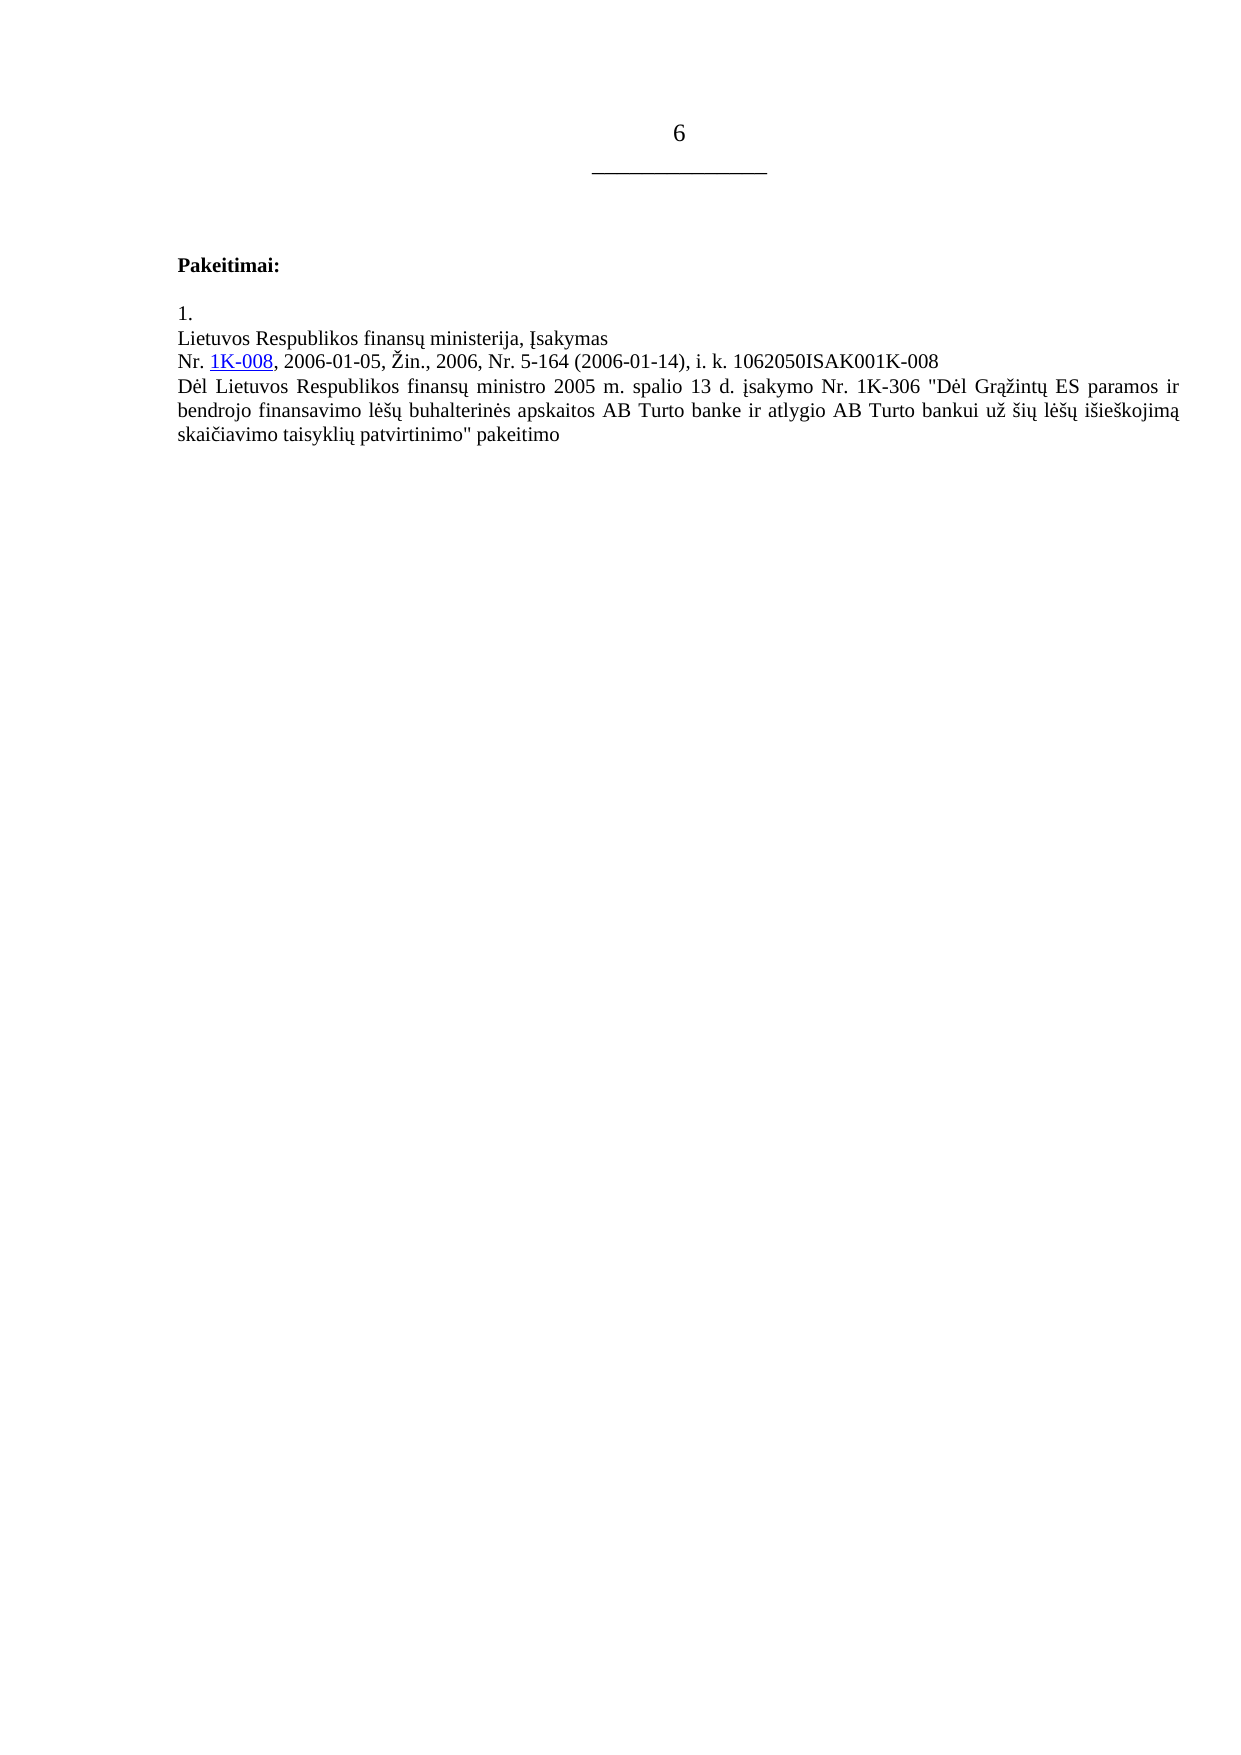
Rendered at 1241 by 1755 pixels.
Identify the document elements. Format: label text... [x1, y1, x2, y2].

text 1. [177, 301, 1181, 325]
text ______________ [177, 148, 1181, 176]
text Lietuvos Respublikos finansų ministerija, Įsakymas [177, 325, 1181, 349]
text Nr. 1K-008, 2006-01-05, Žin., 2006, Nr. 5-164 (2006-01-14), i. k. 1062050ISAK001K-008 [177, 349, 1181, 373]
text Pakeitimai: [177, 253, 1181, 277]
text Dėl Lietuvos Respublikos finansų ministro 2005 m. spalio 13 d. įsakymo Nr. 1K-306 "Dėl Grąžintų ES paramos ir bendrojo finansavimo lėšų buhalterinės apskaitos AB Turto banke ir atlygio AB Turto bankui už šių lėšų išieškojimą skaičiavimo taisyklių patvirtinimo" pakeitimo [177, 373, 1181, 446]
